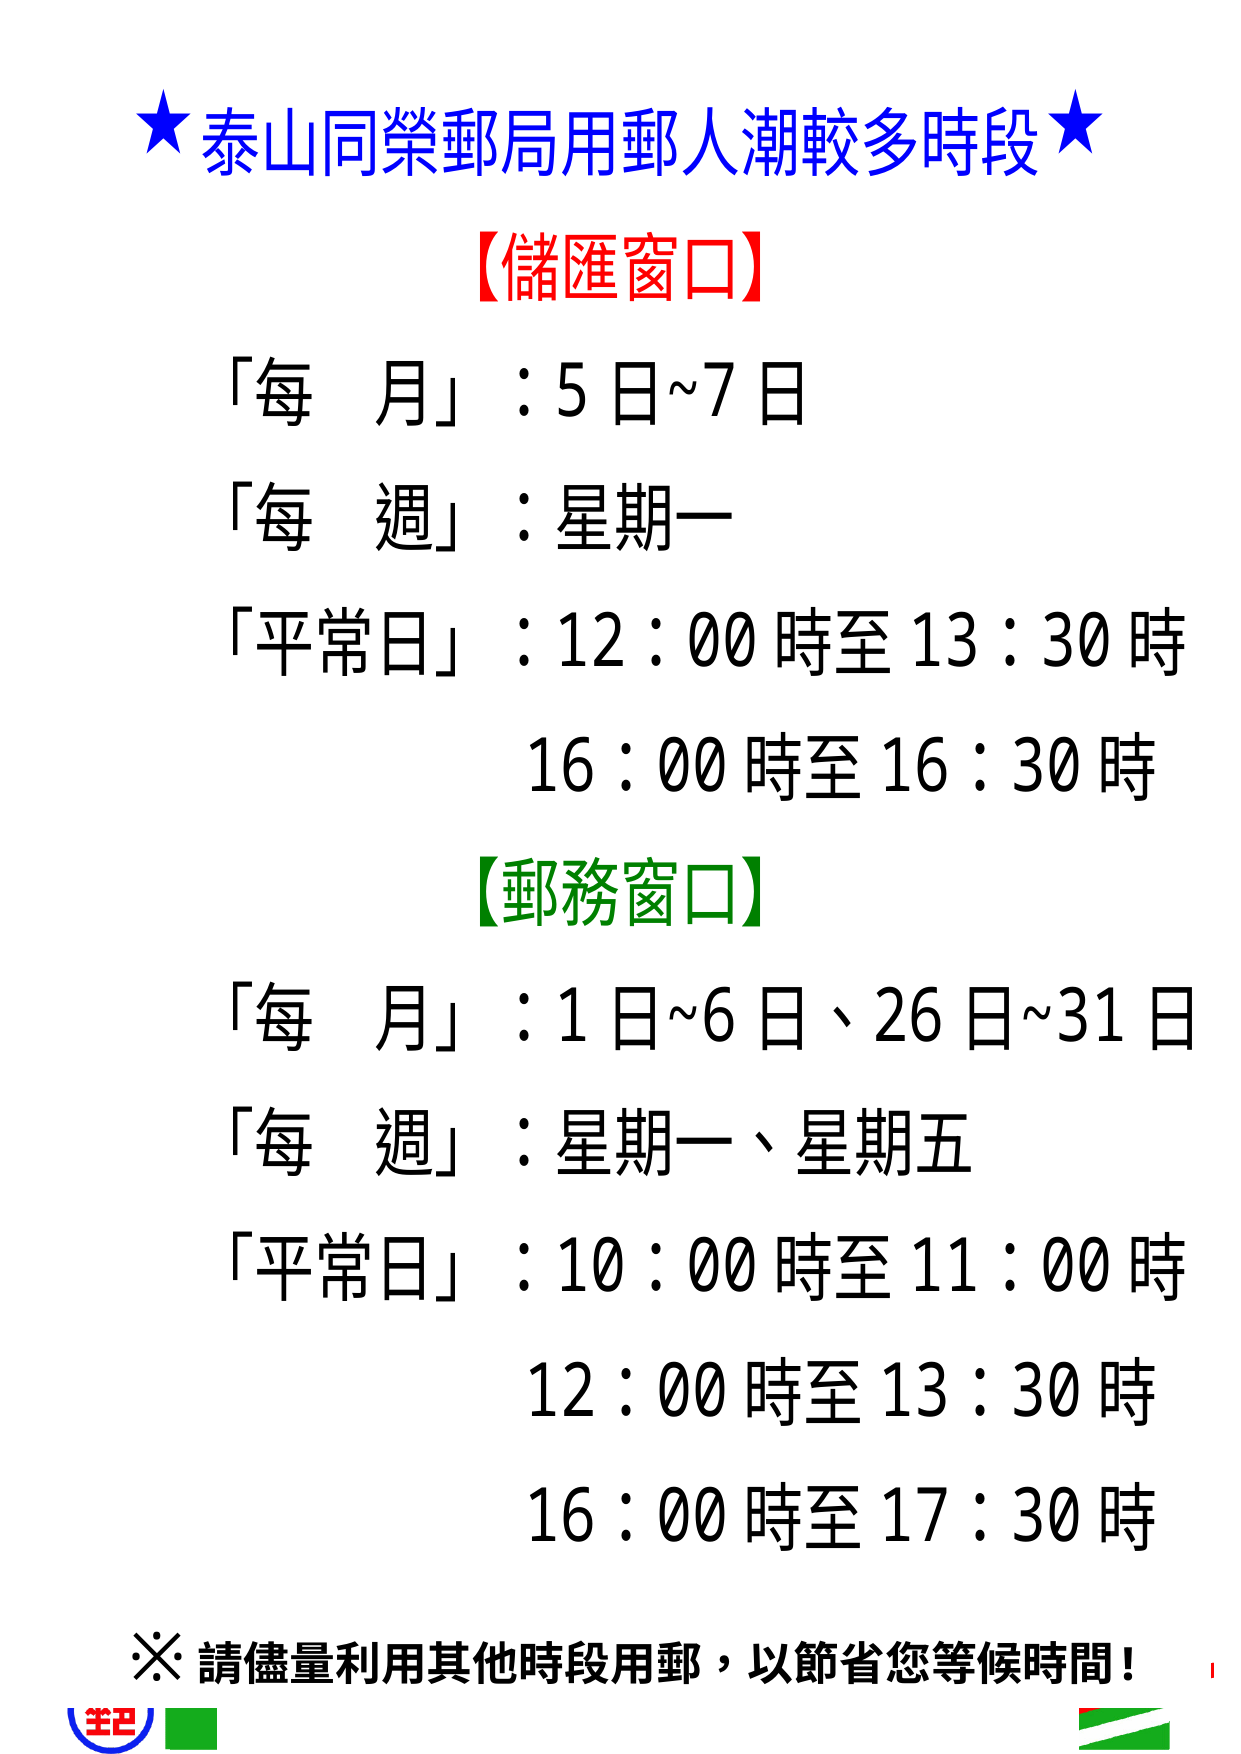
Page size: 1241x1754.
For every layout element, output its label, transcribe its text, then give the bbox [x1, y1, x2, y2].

text 【儲匯窗口】 [29, 189, 1211, 314]
text 泰山同榮郵局關心您 [232, 1708, 1064, 1746]
text 「每 月」：1日~6日、26日~31日 [29, 939, 1211, 1064]
text 16：00時至17：30時 [29, 1439, 1211, 1564]
text 【郵務窗口】 [29, 814, 1211, 939]
text 「平常日」：10：00時至11：00時 [29, 1189, 1211, 1314]
text 「每 月」：5日~7日 [29, 314, 1211, 439]
list 請儘量利用其他時段用郵，以節省您等候時間! [63, 1609, 1196, 1700]
text 16：00時至16：30時 [29, 689, 1211, 814]
text 12：00時至13：30時 [29, 1314, 1211, 1439]
text 泰山同榮郵局用郵人潮較多時段 [29, 64, 1211, 189]
text 「每 週」：星期一、星期五 [29, 1064, 1211, 1189]
text 「平常日」：12：00時至13：30時 [29, 564, 1211, 689]
text 「每 週」：星期一 [29, 439, 1211, 564]
